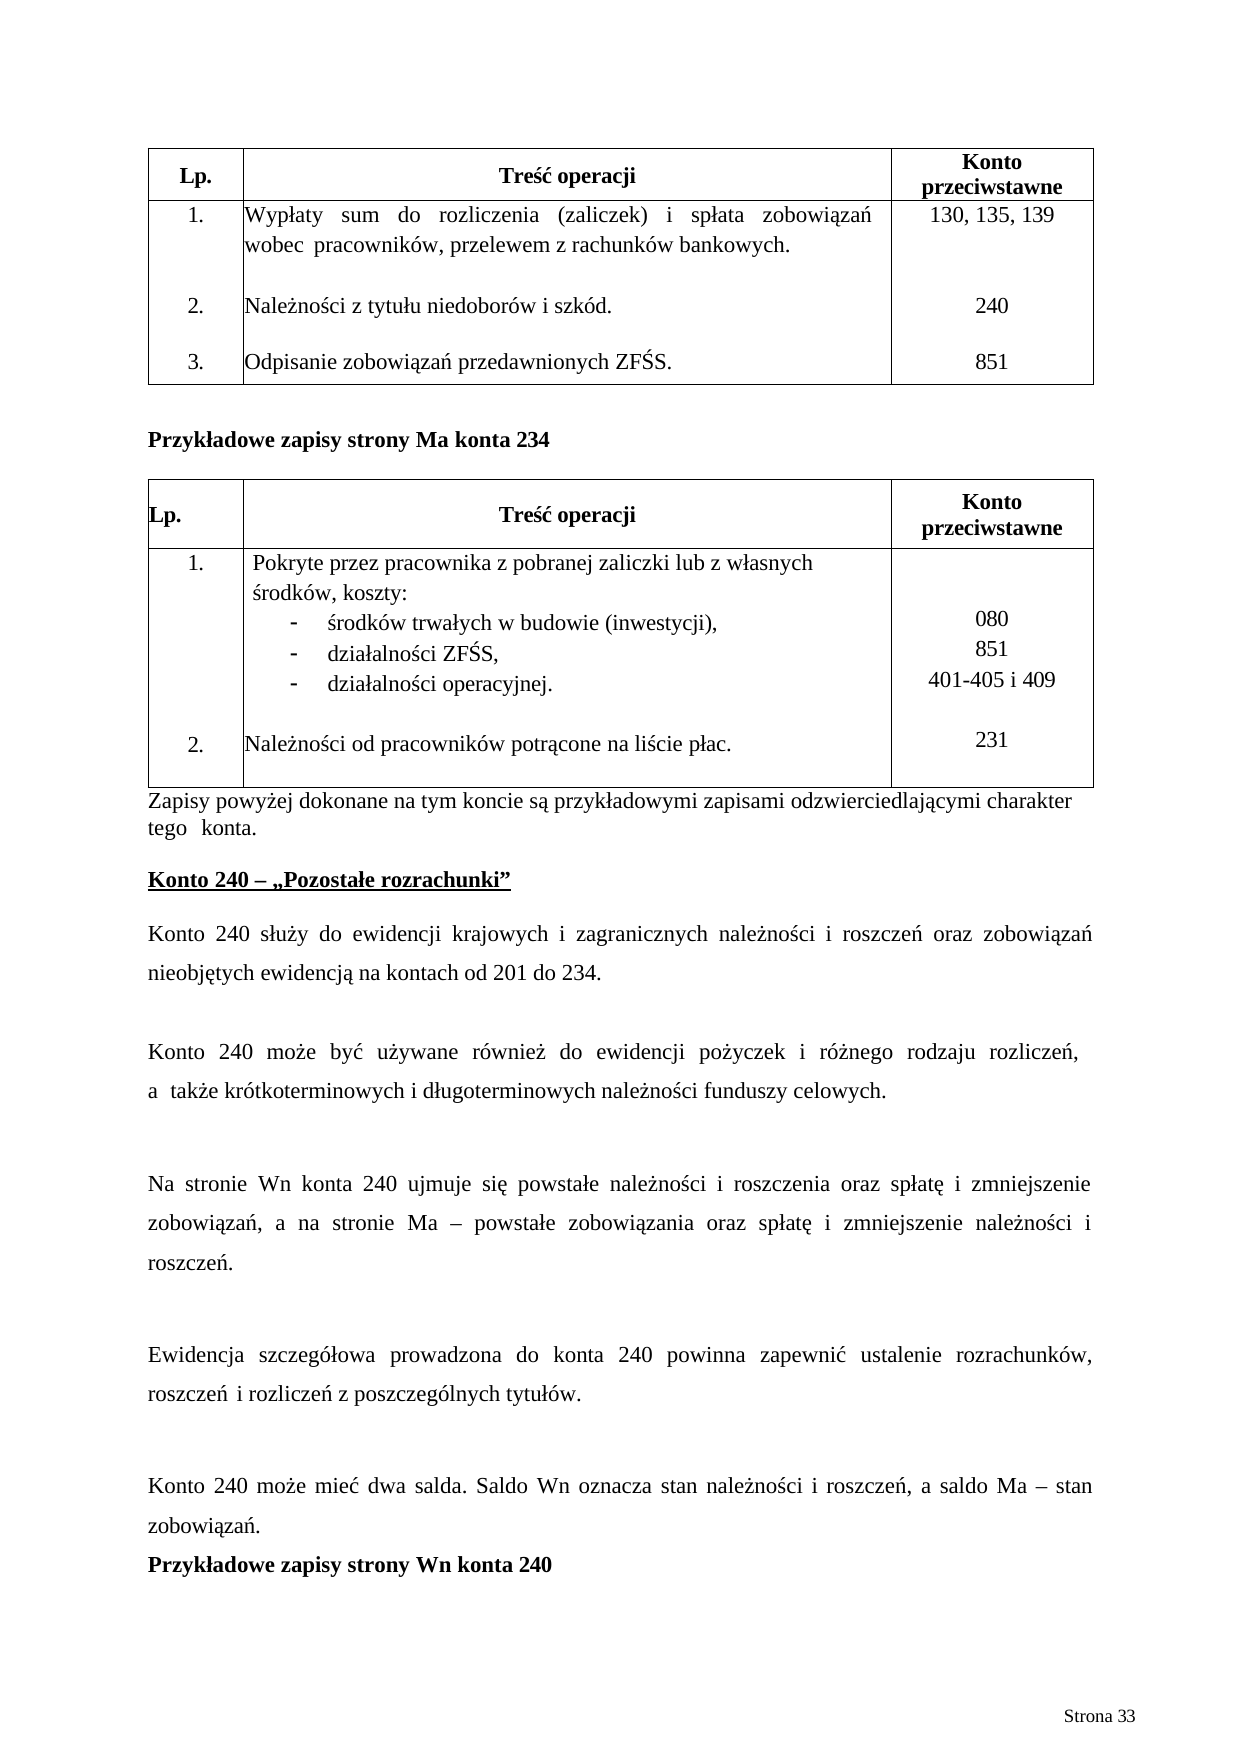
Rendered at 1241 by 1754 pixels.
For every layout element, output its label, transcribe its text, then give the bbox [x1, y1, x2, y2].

subtitle Konto 240 – „Pozostałe rozrachunki” [148, 867, 1093, 893]
text Zapisy powyżej dokonane na tym koncie są przykładowymi zapisami odzwierciedlającymi charakter tego konta. [148, 788, 1093, 840]
table_cell Wypłaty sum do rozliczenia (zaliczek) i spłata zobowiązań wobec pracowników, przelewem z rachunków bankowych. Należności z tytułu niedoborów i szkód. Odpisanie zobowiązań przedawnionych ZFŚS. [244, 201, 891, 383]
subtitle Przykładowe zapisy strony Wn konta 240 [148, 1551, 1093, 1578]
table_cell Pokryte przez pracownika z pobranej zaliczki lub z własnych środków, koszty: środków trwałych w budowie (inwestycji), działalności ZFŚS, działalności operacyjnej. Należności od pracowników potrącone na liście płac. [244, 549, 891, 787]
text Przykładowe zapisy strony Ma konta 234 [148, 426, 1093, 452]
text Ewidencja szczegółowa prowadzona do konta 240 powinna zapewnić ustalenie rozrachunków, roszczeń i rozliczeń z poszczególnych tytułów. [148, 1341, 1093, 1407]
table_cell 080 851 401-405 i 409 231 [892, 549, 1093, 787]
table_header Konto przeciwstawne [892, 149, 1093, 200]
text Konto 240 może być używane również do ewidencji pożyczek i różnego rodzaju rozliczeń, a także krótkoterminowych i długoterminowych należności funduszy celowych. [148, 1038, 1093, 1104]
text Konto 240 służy do ewidencji krajowych i zagranicznych należności i roszczeń oraz zobowiązań nieobjętych ewidencją na kontach od 201 do 234. [148, 919, 1093, 985]
text Na stronie Wn konta 240 ujmuje się powstałe należności i roszczenia oraz spłatę i zmniejszenie zobowiązań, a na stronie Ma – powstałe zobowiązania oraz spłatę i zmniejszenie należności i roszczeń. [148, 1170, 1093, 1275]
table_header Konto przeciwstawne [892, 480, 1093, 548]
table_header Lp. [149, 149, 243, 200]
table_header Treść operacji [244, 480, 891, 548]
table_cell 130, 135, 139 240 851 [892, 201, 1093, 383]
table_cell 1. 2. 3. [149, 201, 243, 383]
table_header Lp. [149, 480, 243, 548]
text Konto 240 może mieć dwa salda. Saldo Wn oznacza stan należności i roszczeń, a saldo Ma – stan zobowiązań. [148, 1472, 1093, 1538]
table_header Treść operacji [244, 149, 891, 200]
table_cell 1. 2. [149, 549, 243, 787]
